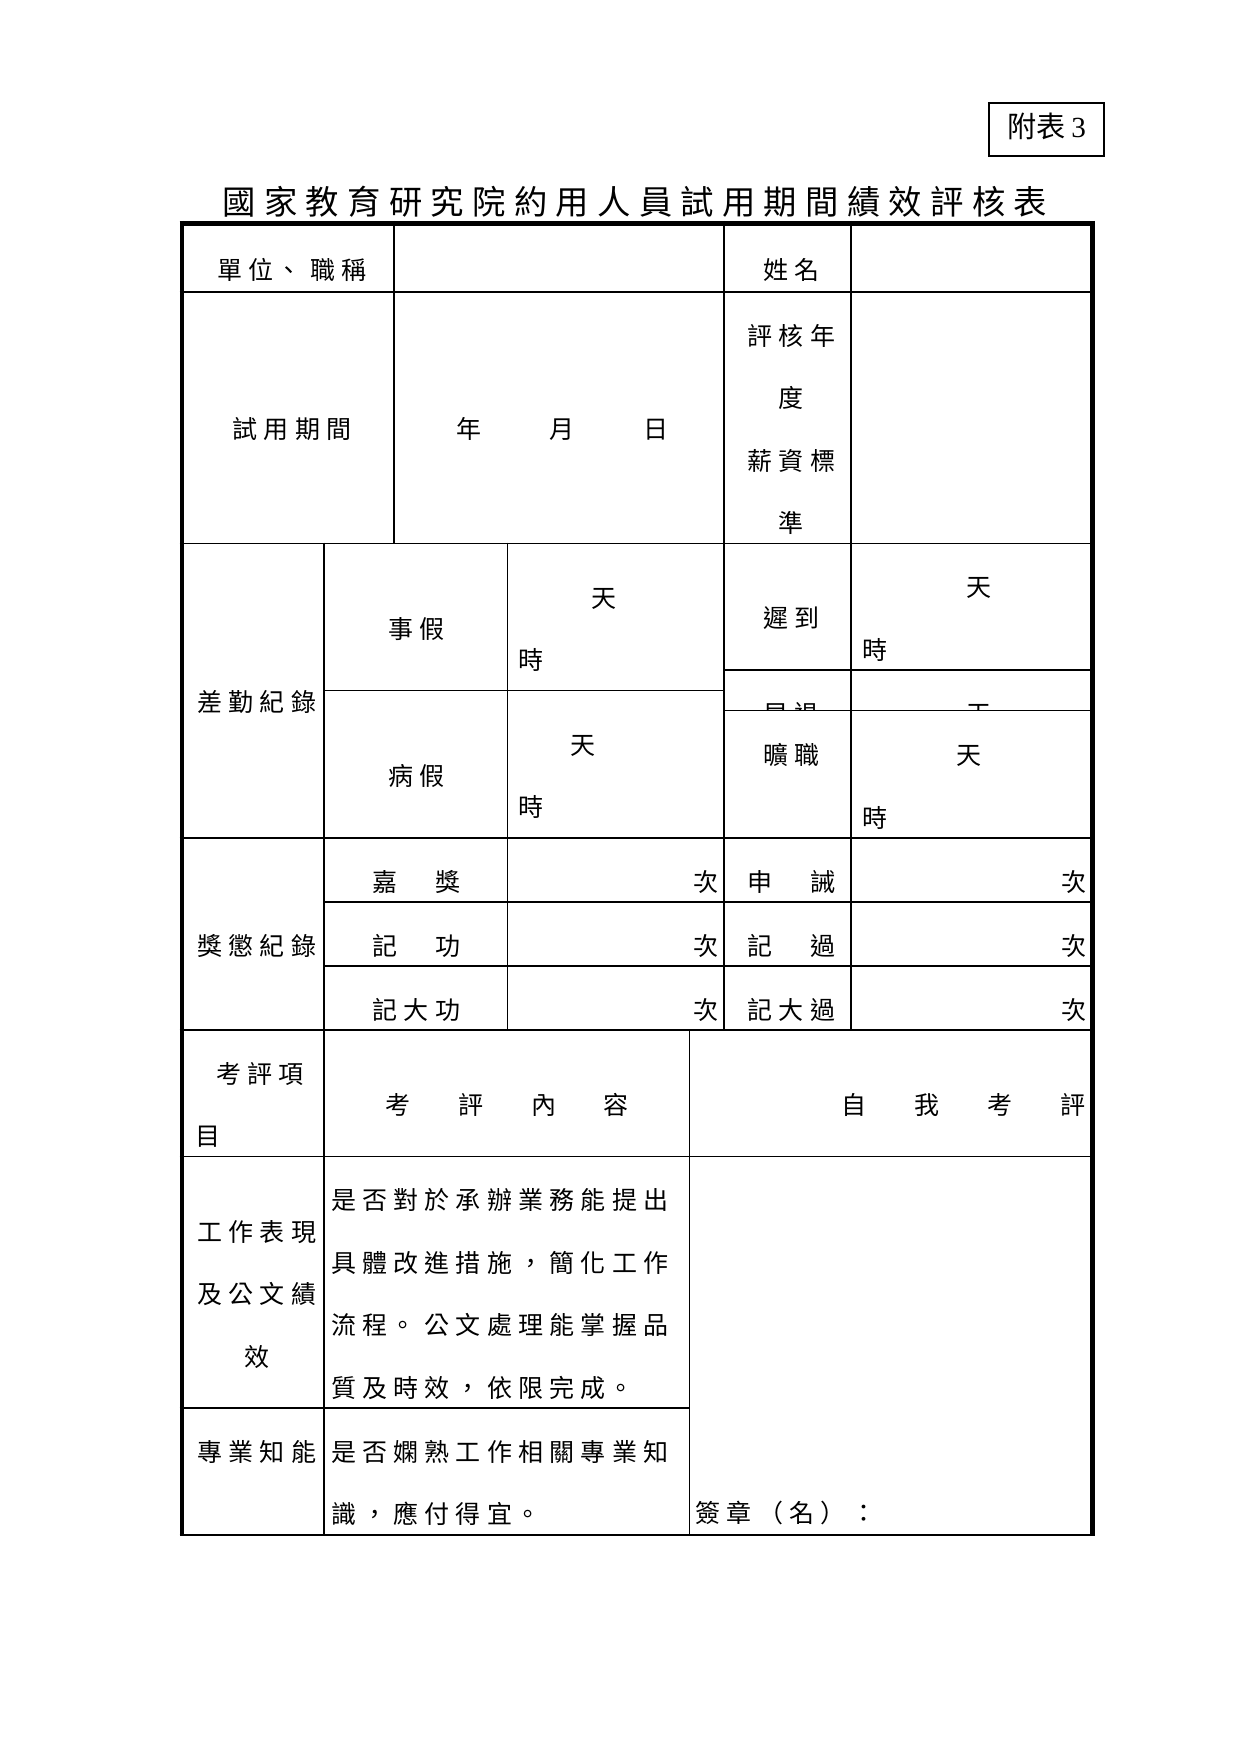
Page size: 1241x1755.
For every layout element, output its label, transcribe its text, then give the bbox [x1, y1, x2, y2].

table_cell 專業知能 [184, 1409, 323, 1534]
table_cell 考評項目 [184, 1031, 323, 1156]
text [990, 104, 1103, 155]
table_cell 差勤紀錄 [184, 544, 323, 837]
table_cell [852, 293, 1090, 543]
table_cell 次 [852, 967, 1090, 1029]
table_cell 曠職 [725, 711, 850, 837]
table_cell 嘉 獎 [325, 839, 507, 901]
table_header [395, 226, 723, 291]
table_header 單位、職稱 [184, 226, 393, 291]
table_cell 天 時 [852, 544, 1090, 669]
table_cell 評核年度 薪資標準 [725, 293, 850, 543]
text 附表3 [1004, 111, 1088, 144]
table_cell 是否對於承辦業務能提出具體改進措施，簡化工作流程。公文處理能掌握品質及時效，依限完成。 [325, 1157, 689, 1407]
text 國家教育研究院約用人員試用期間績效評核表 [182, 158, 1088, 221]
table_cell 記大過 [725, 967, 850, 1029]
table_cell 記 過 [725, 903, 850, 965]
table_cell 記 功 [325, 903, 507, 965]
table_cell 記大功 [325, 967, 507, 1029]
table_header 姓名 [725, 226, 850, 291]
table_cell 試用期間 [184, 293, 393, 543]
table_cell 天 時 [852, 711, 1090, 837]
table_cell 事假 [325, 544, 507, 690]
table_cell 天 時 [852, 671, 1090, 710]
table_cell 早退 [725, 671, 850, 710]
table_header [852, 226, 1090, 291]
table_cell 考 評 內 容 [325, 1031, 689, 1156]
table_cell 工作表現及公文績效 [184, 1157, 323, 1407]
table_cell 簽章（名）： [690, 1157, 1090, 1534]
table_cell 是否嫻熟工作相關專業知識，應付得宜。 [325, 1409, 689, 1534]
table_cell 次 [508, 967, 723, 1029]
table_cell 次 [852, 839, 1090, 901]
table_cell 自 我 考 評 [690, 1031, 1090, 1156]
table_cell 次 [508, 839, 723, 901]
table_cell 次 [852, 903, 1090, 965]
table_cell 年 月 日 [395, 293, 723, 543]
table_cell 病假 [325, 691, 507, 837]
table_cell 遲到 [725, 544, 850, 669]
table_cell 申 誡 [725, 839, 850, 901]
table_cell 獎懲紀錄 [184, 839, 323, 1029]
table_cell 天 時 [508, 691, 723, 837]
table_cell 天 時 [508, 544, 723, 690]
table_cell 次 [508, 903, 723, 965]
